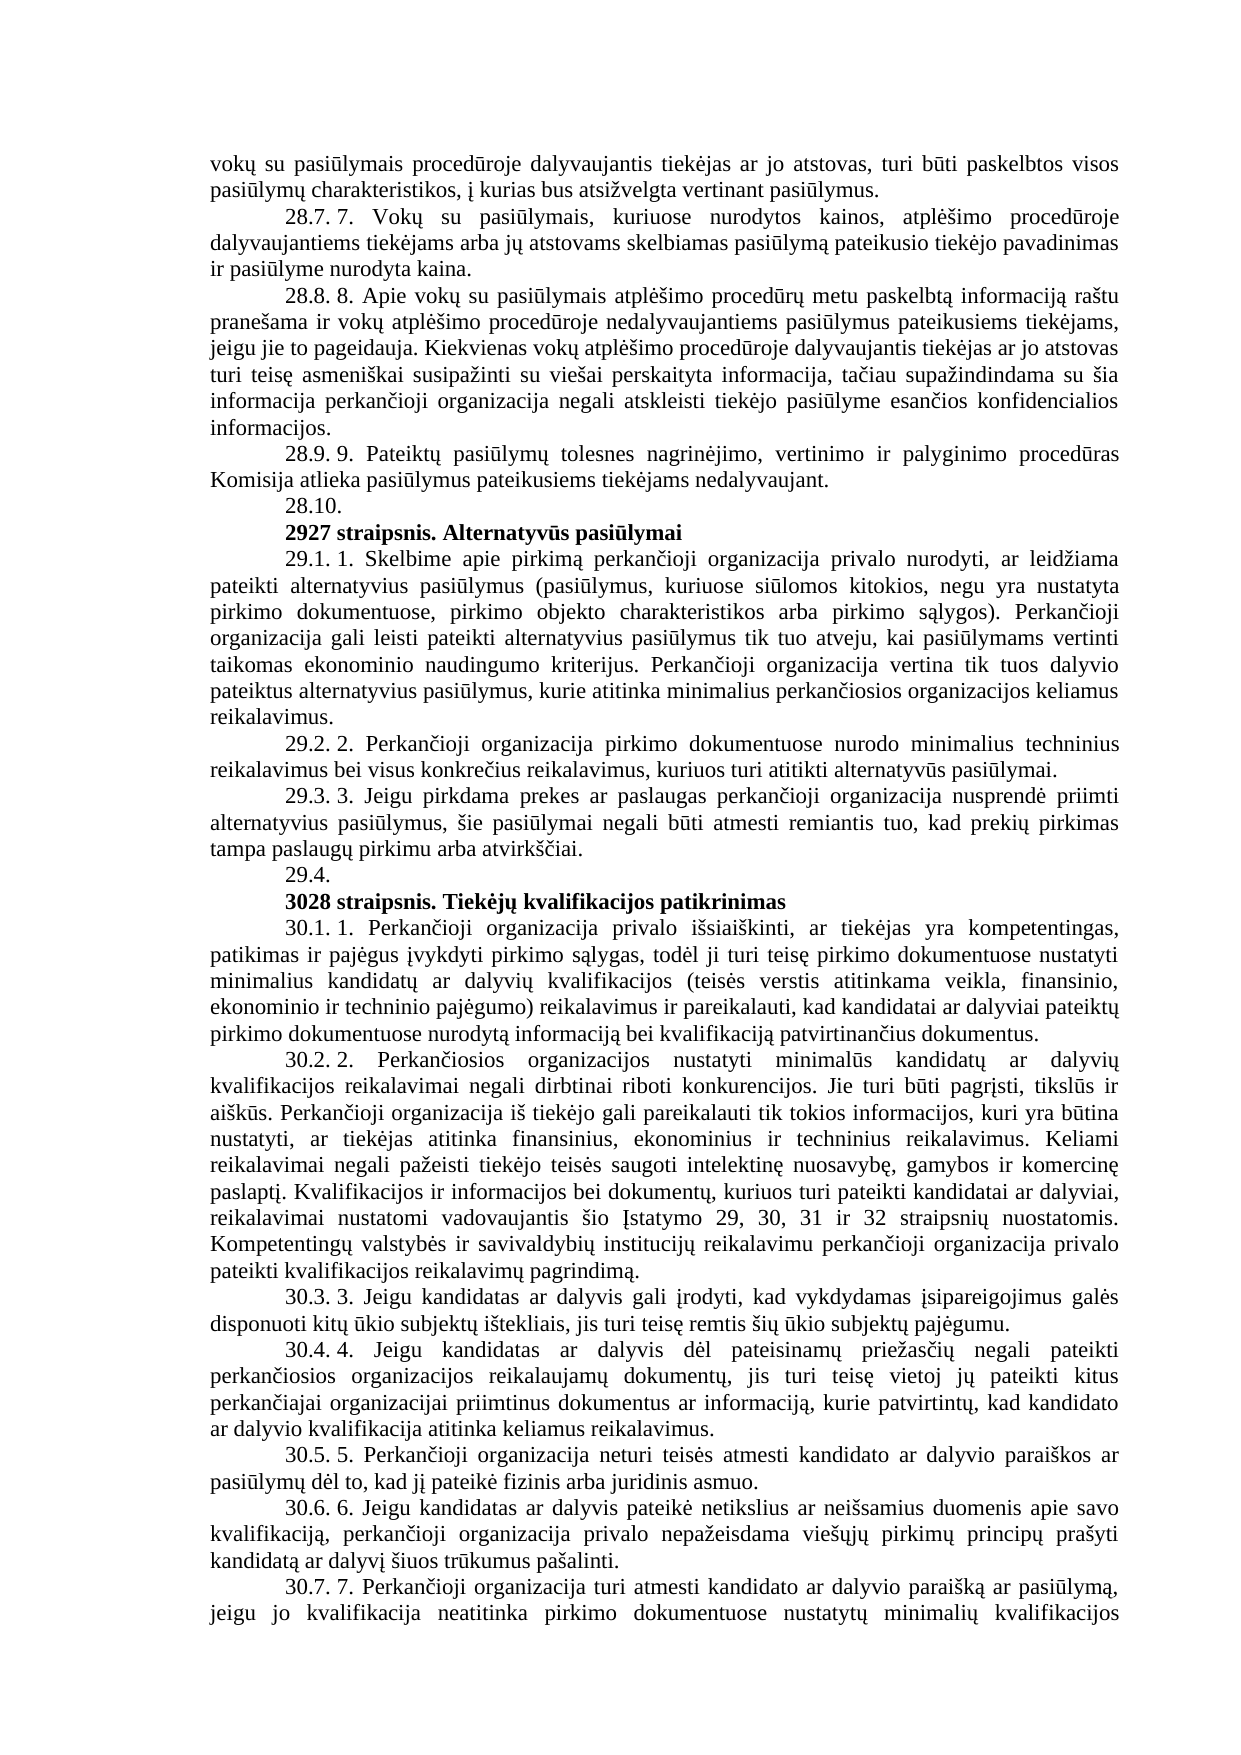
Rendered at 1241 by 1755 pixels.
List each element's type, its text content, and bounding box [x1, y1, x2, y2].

subtitle 2. Perkančioji organizacija pirkimo dokumentuose nurodo minimalius techninius reikalavimus bei visus konkrečius reikalavimus, kuriuos turi atitikti alternatyvūs pasiūlymai. [210, 730, 1120, 782]
subtitle 2. Perkančiosios organizacijos nustatyti minimalūs kandidatų ar dalyvių kvalifikacijos reikalavimai negali dirbtinai riboti konkurencijos. Jie turi būti pagrįsti, tikslūs ir aiškūs. Perkančioji organizacija iš tiekėjo gali pareikalauti tik tokios informacijos, kuri yra būtina nustatyti, ar tiekėjas atitinka finansinius, ekonominius ir techninius reikalavimus. Keliami reikalavimai negali pažeisti tiekėjo teisės saugoti intelektinę nuosavybę, gamybos ir komercinę paslaptį. Kvalifikacijos ir informacijos bei dokumentų, kuriuos turi pateikti kandidatai ar dalyviai, reikalavimai nustatomi vadovaujantis šio Įstatymo 29, 30, 31 ir 32 straipsnių nuostatomis. Kompetentingų valstybės ir savivaldybių institucijų reikalavimu perkančioji organizacija privalo pateikti kvalifikacijos reikalavimų pagrindimą. [210, 1046, 1120, 1283]
subtitle 5. Perkančioji organizacija neturi teisės atmesti kandidato ar dalyvio paraiškos ar pasiūlymų dėl to, kad jį pateikė fizinis arba juridinis asmuo. [210, 1441, 1120, 1494]
subtitle 3. Jeigu kandidatas ar dalyvis gali įrodyti, kad vykdydamas įsipareigojimus galės disponuoti kitų ūkio subjektų ištekliais, jis turi teisę remtis šių ūkio subjektų pajėgumu. [210, 1283, 1120, 1336]
subtitle 27 straipsnis. Alternatyvūs pasiūlymai [210, 519, 1120, 545]
subtitle 6. Jeigu kandidatas ar dalyvis pateikė netikslius ar neišsamius duomenis apie savo kvalifikaciją, perkančioji organizacija privalo nepažeisdama viešųjų pirkimų principų prašyti kandidatą ar dalyvį šiuos trūkumus pašalinti. [210, 1494, 1120, 1573]
subtitle 8. Apie vokų su pasiūlymais atplėšimo procedūrų metu paskelbtą informaciją raštu pranešama ir vokų atplėšimo procedūroje nedalyvaujantiems pasiūlymus pateikusiems tiekėjams, jeigu jie to pageidauja. Kiekvienas vokų atplėšimo procedūroje dalyvaujantis tiekėjas ar jo atstovas turi teisę asmeniškai susipažinti su viešai perskaityta informacija, tačiau supažindindama su šia informacija perkančioji organizacija negali atskleisti tiekėjo pasiūlyme esančios konfidencialios informacijos. [210, 282, 1120, 440]
subtitle 1. Skelbime apie pirkimą perkančioji organizacija privalo nurodyti, ar leidžiama pateikti alternatyvius pasiūlymus (pasiūlymus, kuriuose siūlomos kitokios, negu yra nustatyta pirkimo dokumentuose, pirkimo objekto charakteristikos arba pirkimo sąlygos). Perkančioji organizacija gali leisti pateikti alternatyvius pasiūlymus tik tuo atveju, kai pasiūlymams vertinti taikomas ekonominio naudingumo kriterijus. Perkančioji organizacija vertina tik tuos dalyvio pateiktus alternatyvius pasiūlymus, kurie atitinka minimalius perkančiosios organizacijos keliamus reikalavimus. [210, 545, 1120, 730]
subtitle 4. Jeigu kandidatas ar dalyvis dėl pateisinamų priežasčių negali pateikti perkančiosios organizacijos reikalaujamų dokumentų, jis turi teisę vietoj jų pateikti kitus perkančiajai organizacijai priimtinus dokumentus ar informaciją, kurie patvirtintų, kad kandidato ar dalyvio kvalifikacija atitinka keliamus reikalavimus. [210, 1336, 1120, 1441]
subtitle 9. Pateiktų pasiūlymų tolesnes nagrinėjimo, vertinimo ir palyginimo procedūras Komisija atlieka pasiūlymus pateikusiems tiekėjams nedalyvaujant. [210, 440, 1120, 493]
subtitle 1. Perkančioji organizacija privalo išsiaiškinti, ar tiekėjas yra kompetentingas, patikimas ir pajėgus įvykdyti pirkimo sąlygas, todėl ji turi teisę pirkimo dokumentuose nustatyti minimalius kandidatų ar dalyvių kvalifikacijos (teisės verstis atitinkama veikla, finansinio, ekonominio ir techninio pajėgumo) reikalavimus ir pareikalauti, kad kandidatai ar dalyviai pateiktų pirkimo dokumentuose nurodytą informaciją bei kvalifikaciją patvirtinančius dokumentus. [210, 914, 1120, 1046]
subtitle 28 straipsnis. Tiekėjų kvalifikacijos patikrinimas [210, 888, 1120, 914]
subtitle 3. Jeigu pirkdama prekes ar paslaugas perkančioji organizacija nusprendė priimti alternatyvius pasiūlymus, šie pasiūlymai negali būti atmesti remiantis tuo, kad prekių pirkimas tampa paslaugų pirkimu arba atvirkščiai. [210, 782, 1120, 862]
subtitle 7. Perkančioji organizacija turi atmesti kandidato ar dalyvio paraišką ar pasiūlymą, jeigu jo kvalifikacija neatitinka pirkimo dokumentuose nustatytų minimalių kvalifikacijos [210, 1573, 1120, 1626]
subtitle vokų su pasiūlymais procedūroje dalyvaujantis tiekėjas ar jo atstovas, turi būti paskelbtos visos pasiūlymų charakteristikos, į kurias bus atsižvelgta vertinant pasiūlymus. [210, 150, 1120, 203]
subtitle 7. Vokų su pasiūlymais, kuriuose nurodytos kainos, atplėšimo procedūroje dalyvaujantiems tiekėjams arba jų atstovams skelbiamas pasiūlymą pateikusio tiekėjo pavadinimas ir pasiūlyme nurodyta kaina. [210, 203, 1120, 282]
